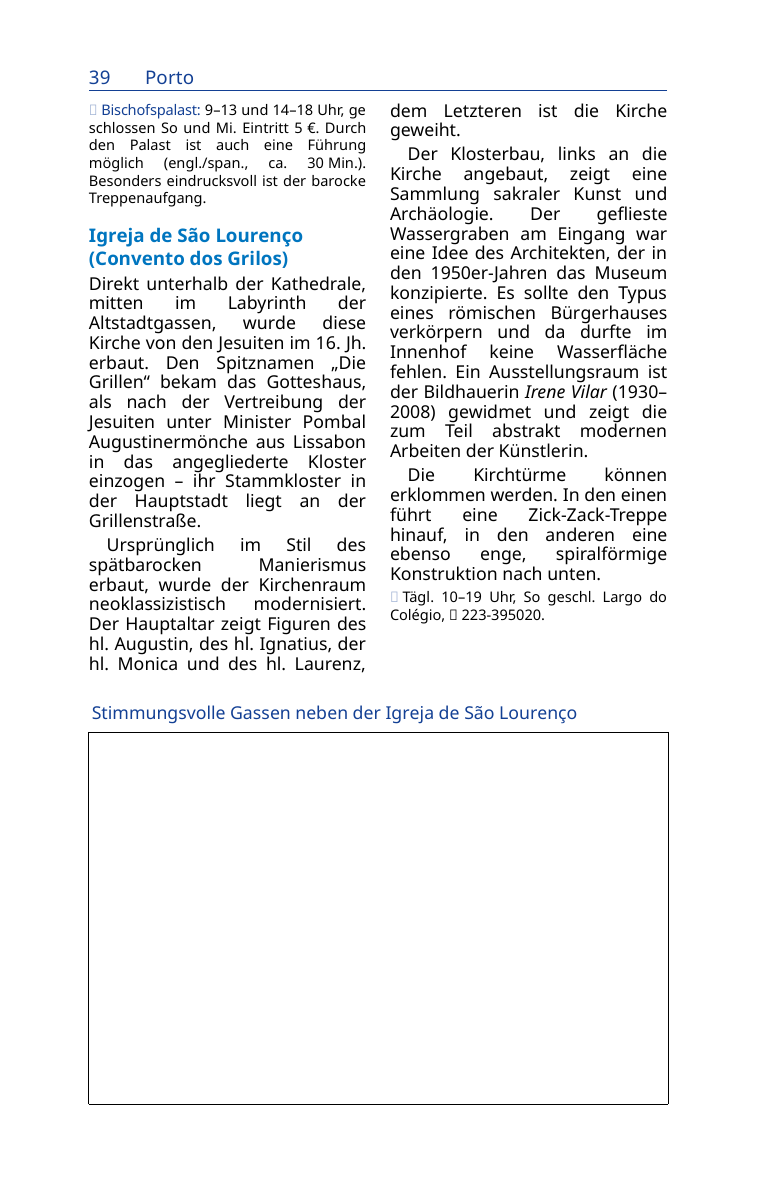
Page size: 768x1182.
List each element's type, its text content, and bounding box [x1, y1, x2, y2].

subtitle Igreja de São Lourenço (Convento dos Grilos) [89, 224, 366, 270]
table_cell [89, 733, 668, 1104]
table_header Stimmungsvolle Gassen neben der Igreja de São Lourenço [89, 682, 668, 732]
text  Bischofspalast: 9–13 und 14–18 Uhr, ge​schlos​sen So und Mi. Eintritt 5 €. Durch den Palast ist auch eine Führung möglich (engl./​span., ca. 30 Min.). Besonders eindrucksvoll ist der barocke Treppenaufgang. [89, 101, 366, 207]
text Die Kirchtürme können erklommen werden. In den einen führt eine Zick-Zack-Treppe hinauf, in den anderen eine ebenso enge, spiralförmige Kons­truk­tion nach unten. [390, 466, 667, 584]
text Ursprünglich im Stil des spätbaro­cken Manierismus erbaut, wurde der Kir­chenraum neoklassizistisch moder­ni­siert. Der Hauptaltar zeigt Figuren des hl. Augustin, des hl. Ignatius, der hl. Monica und des hl. Laurenz, [89, 536, 366, 674]
text Der Klosterbau, links an die Kirche an­gebaut, zeigt eine Sammlung sakra­ler Kunst und Archäologie. Der geflies­te Wassergraben am Eingang war eine Idee des Architekten, der in den 1950er-Jahren das Museum konzipier­te. Es sollte den Typus eines römischen Bür­gerhauses verkörpern und da durfte im Innenhof keine Wasserfläche feh­len. Ein Ausstellungsraum ist der Bild­hauerin Irene Vilar (1930–2008) gewid­met und zeigt die zum Teil abstrakt modernen Arbeiten der Künstlerin. [390, 145, 667, 462]
text dem Letz­teren ist die Kirche geweiht. [390, 101, 667, 141]
text  Tägl. 10–19 Uhr, So geschl. Largo do Colégio,  223-395020. [390, 589, 667, 624]
text Direkt unterhalb der Kathedrale, mitten im Labyrinth der Altstadtgassen, wur­de diese Kirche von den Jesuiten im 16. Jh. erbaut. Den Spitznamen „Die Gril­len“ bekam das Gotteshaus, als nach der Vertreibung der Jesuiten unter Minister Pombal Augustinermönche aus Lissabon in das angegliederte Klos­ter einzogen – ihr Stammkloster in der Hauptstadt liegt an der Grillenstraße. [89, 274, 366, 531]
